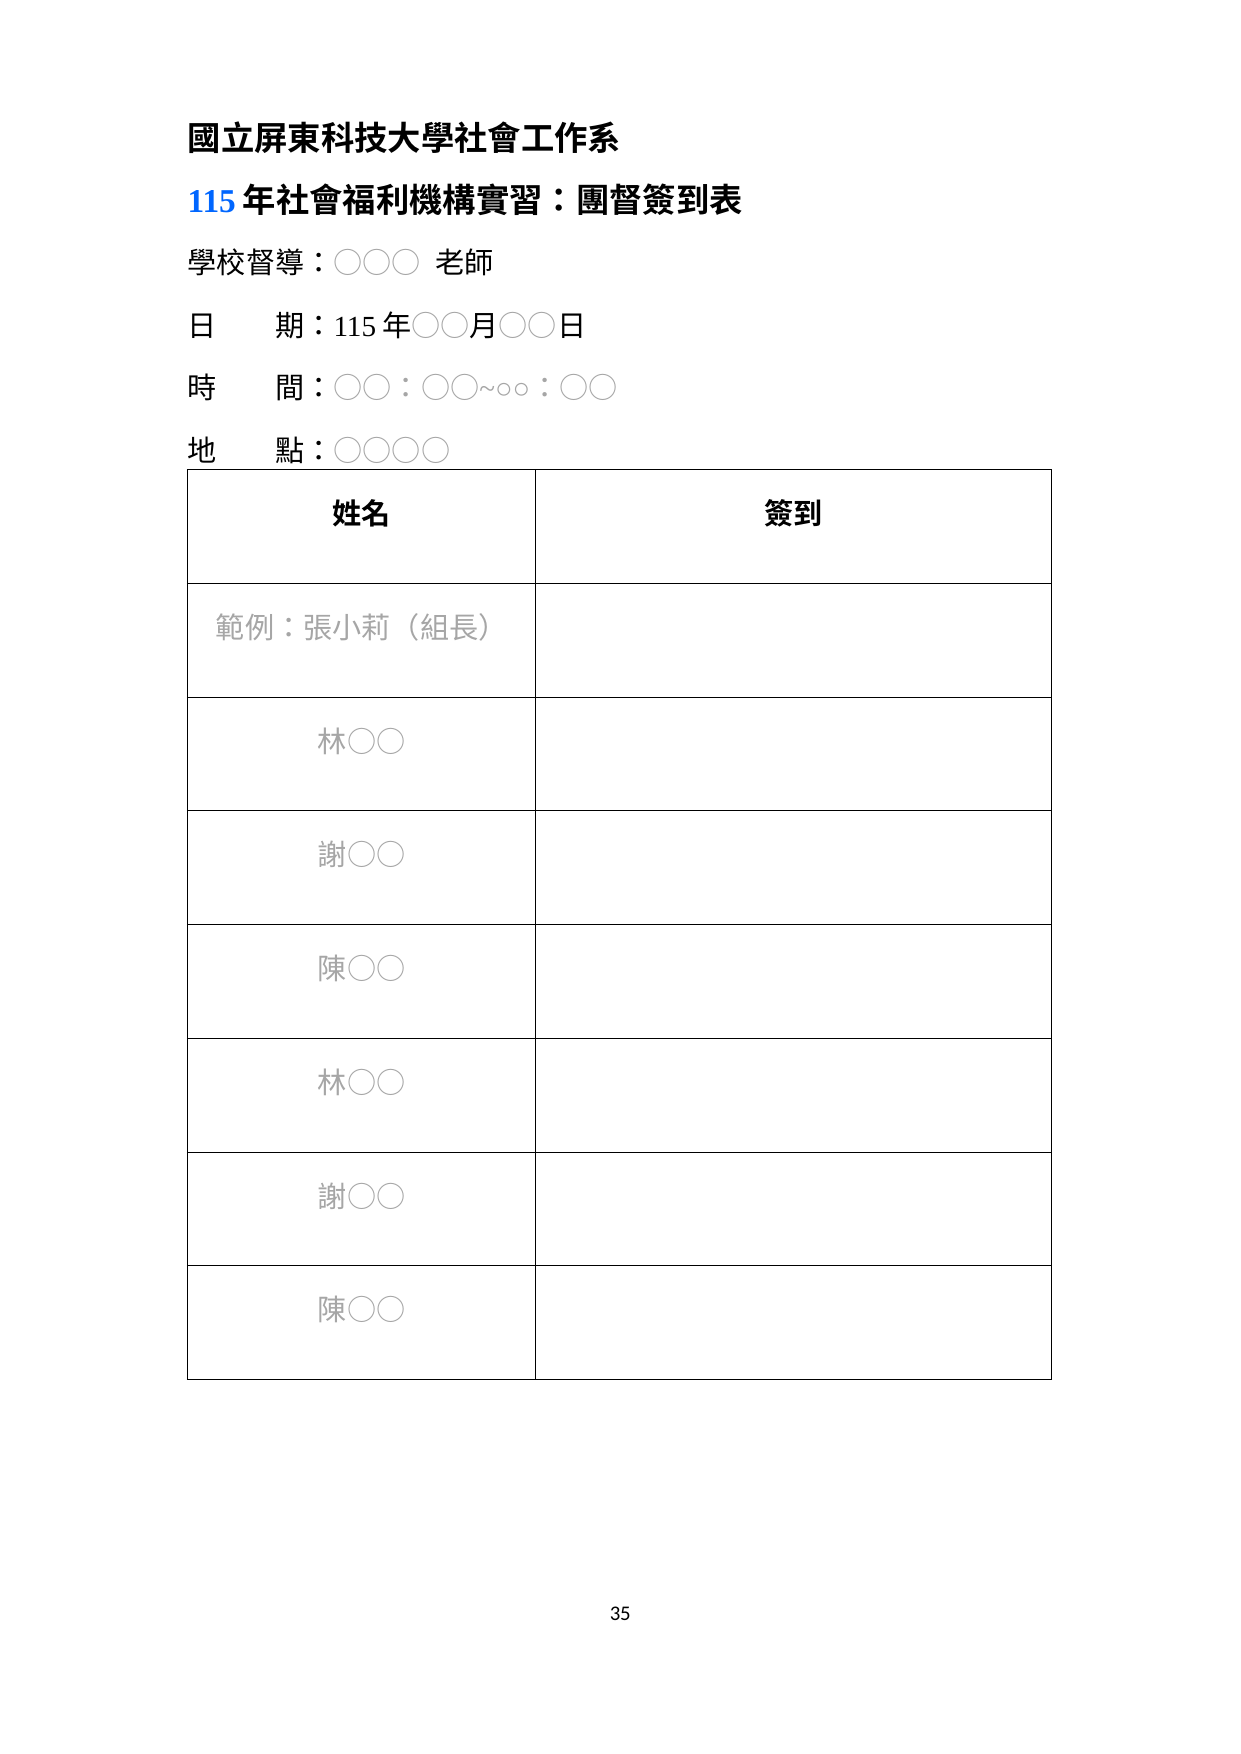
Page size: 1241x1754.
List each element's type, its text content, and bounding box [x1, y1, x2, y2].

table_cell [536, 698, 1051, 810]
table_cell [536, 925, 1051, 1038]
table_cell 林○○ [188, 1039, 535, 1152]
table_cell [536, 1153, 1051, 1265]
table_header 姓名 [188, 470, 535, 583]
text 115年社會福利機構實習：團督簽到表 [187, 157, 1053, 219]
table_cell 林○○ [188, 698, 535, 810]
text 學校督導：○○○ 老師 [187, 219, 1053, 282]
table_cell [536, 1039, 1051, 1152]
table_cell [536, 584, 1051, 697]
table_header 簽到 [536, 470, 1051, 583]
text 國立屏東科技大學社會工作系 [187, 94, 1053, 157]
table_cell 陳○○ [188, 925, 535, 1038]
table_cell [536, 1266, 1051, 1379]
table_cell 謝○○ [188, 1153, 535, 1265]
text 時 間：○○：○○~○○：○○ [187, 344, 1053, 407]
table_cell 陳○○ [188, 1266, 535, 1379]
table_cell [536, 811, 1051, 924]
table_cell 謝○○ [188, 811, 535, 924]
text 地 點：○○○○ [187, 407, 1053, 469]
table_cell 範例：張小莉（組長） [188, 584, 535, 697]
text 日 期：115年○○月○○日 [187, 282, 1053, 344]
